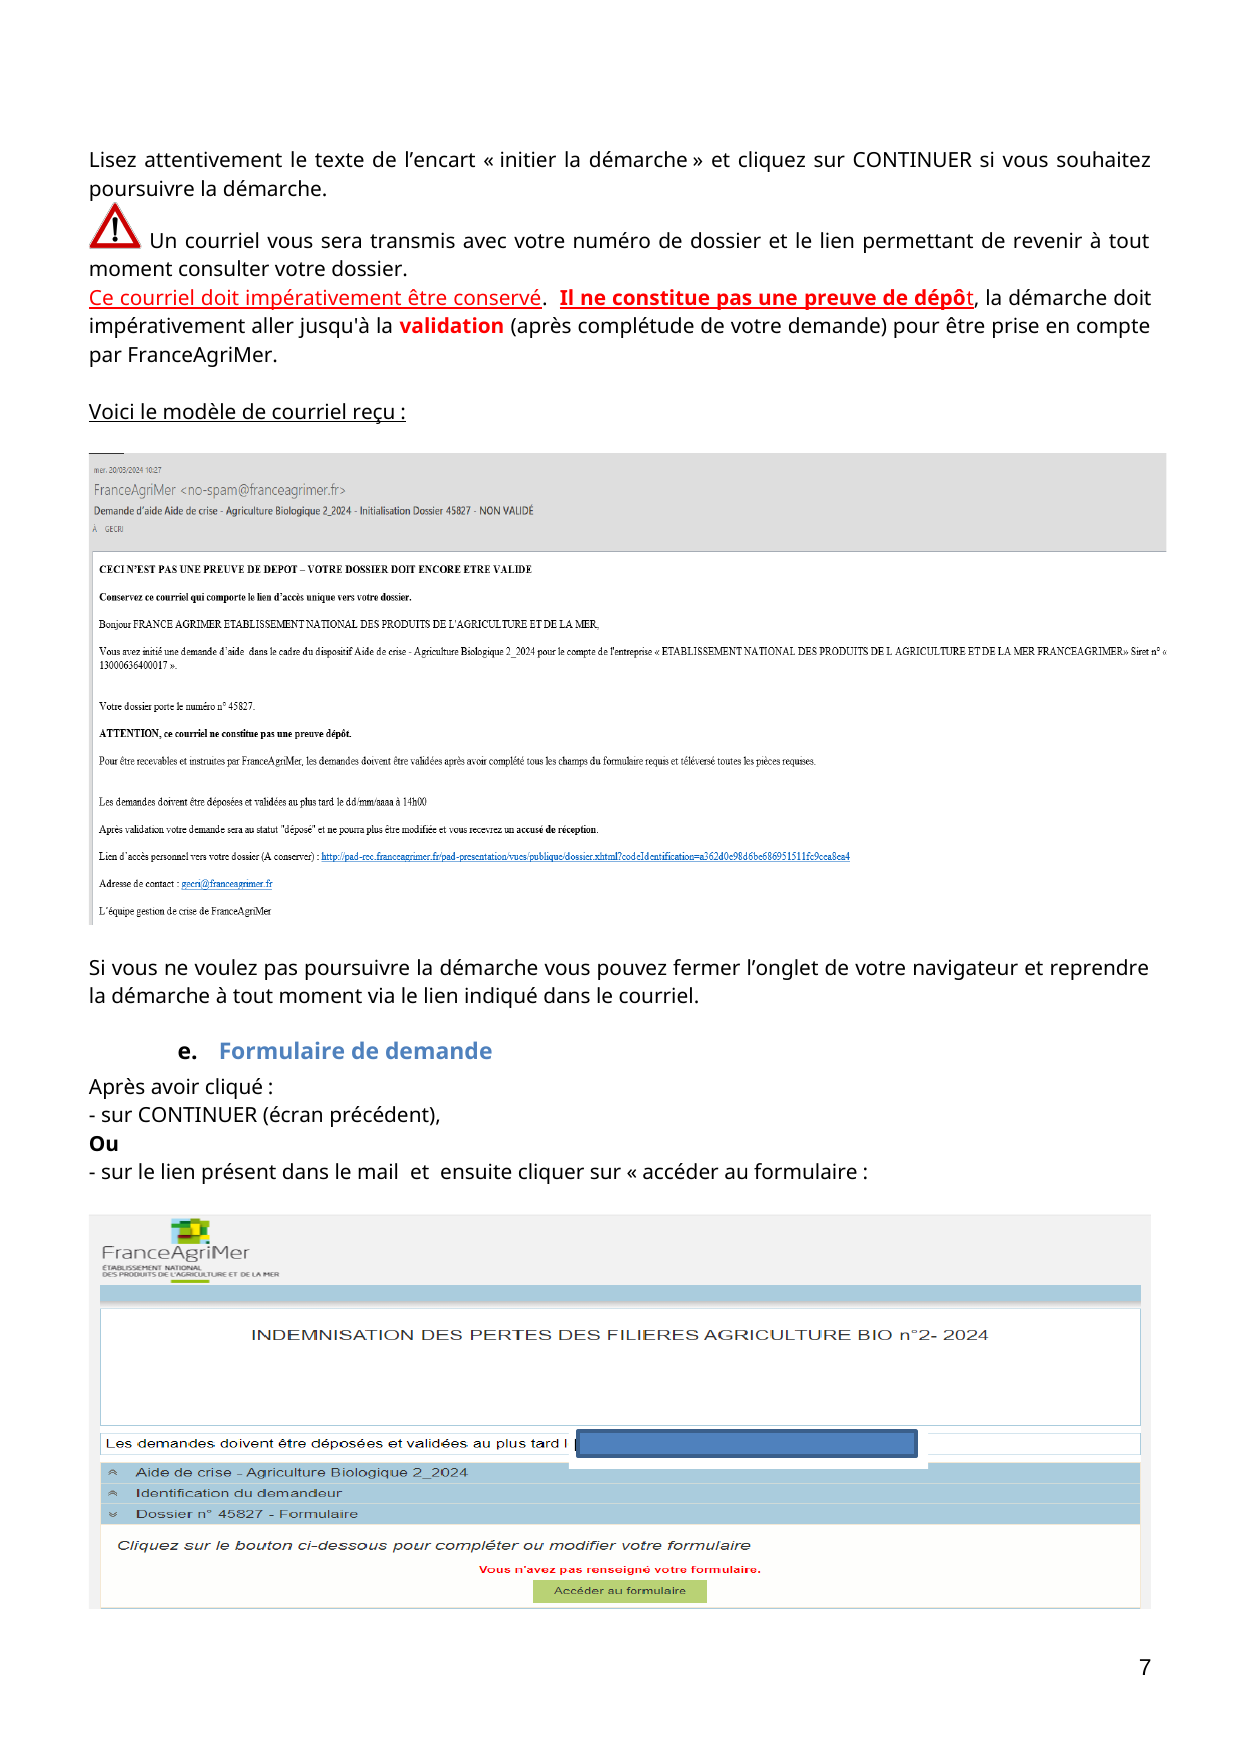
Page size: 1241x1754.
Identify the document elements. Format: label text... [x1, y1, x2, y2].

text Un courriel vous sera transmis avec votre numéro de dossier et le lien permettant de revenir à tout moment consulter votre dossier. [89, 202, 1152, 283]
text Voici le modèle de courriel reçu : [89, 397, 1152, 425]
text - sur CONTINUER (écran précédent), [89, 1101, 1152, 1129]
text - sur le lien présent dans le mail et ensuite cliquer sur « accéder au formulaire : [89, 1157, 1152, 1186]
text Après avoir cliqué : [89, 1072, 1152, 1101]
text Ou [89, 1129, 1152, 1157]
subtitle Formulaire de demande [177, 1034, 1152, 1066]
picture [88, 453, 1167, 925]
text Si vous ne voulez pas poursuivre la démarche vous pouvez fermer l’onglet de votre navigateur et reprendre la démarche à tout moment via le lien indiqué dans le courriel. [89, 953, 1152, 1009]
text Ce courriel doit impérativement être conservé. Il ne constitue pas une preuve de dépôt, la démarche doit impérativement aller jusqu'à la validation (après complétude de votre demande) pour être prise en compte par FranceAgriMer. [89, 283, 1152, 368]
picture [88, 202, 142, 249]
picture [88, 1214, 1151, 1609]
text Lisez attentivement le texte de l’encart « initier la démarche » et cliquez sur CONTINUER si vous souhaitez poursuivre la démarche. [89, 146, 1152, 202]
